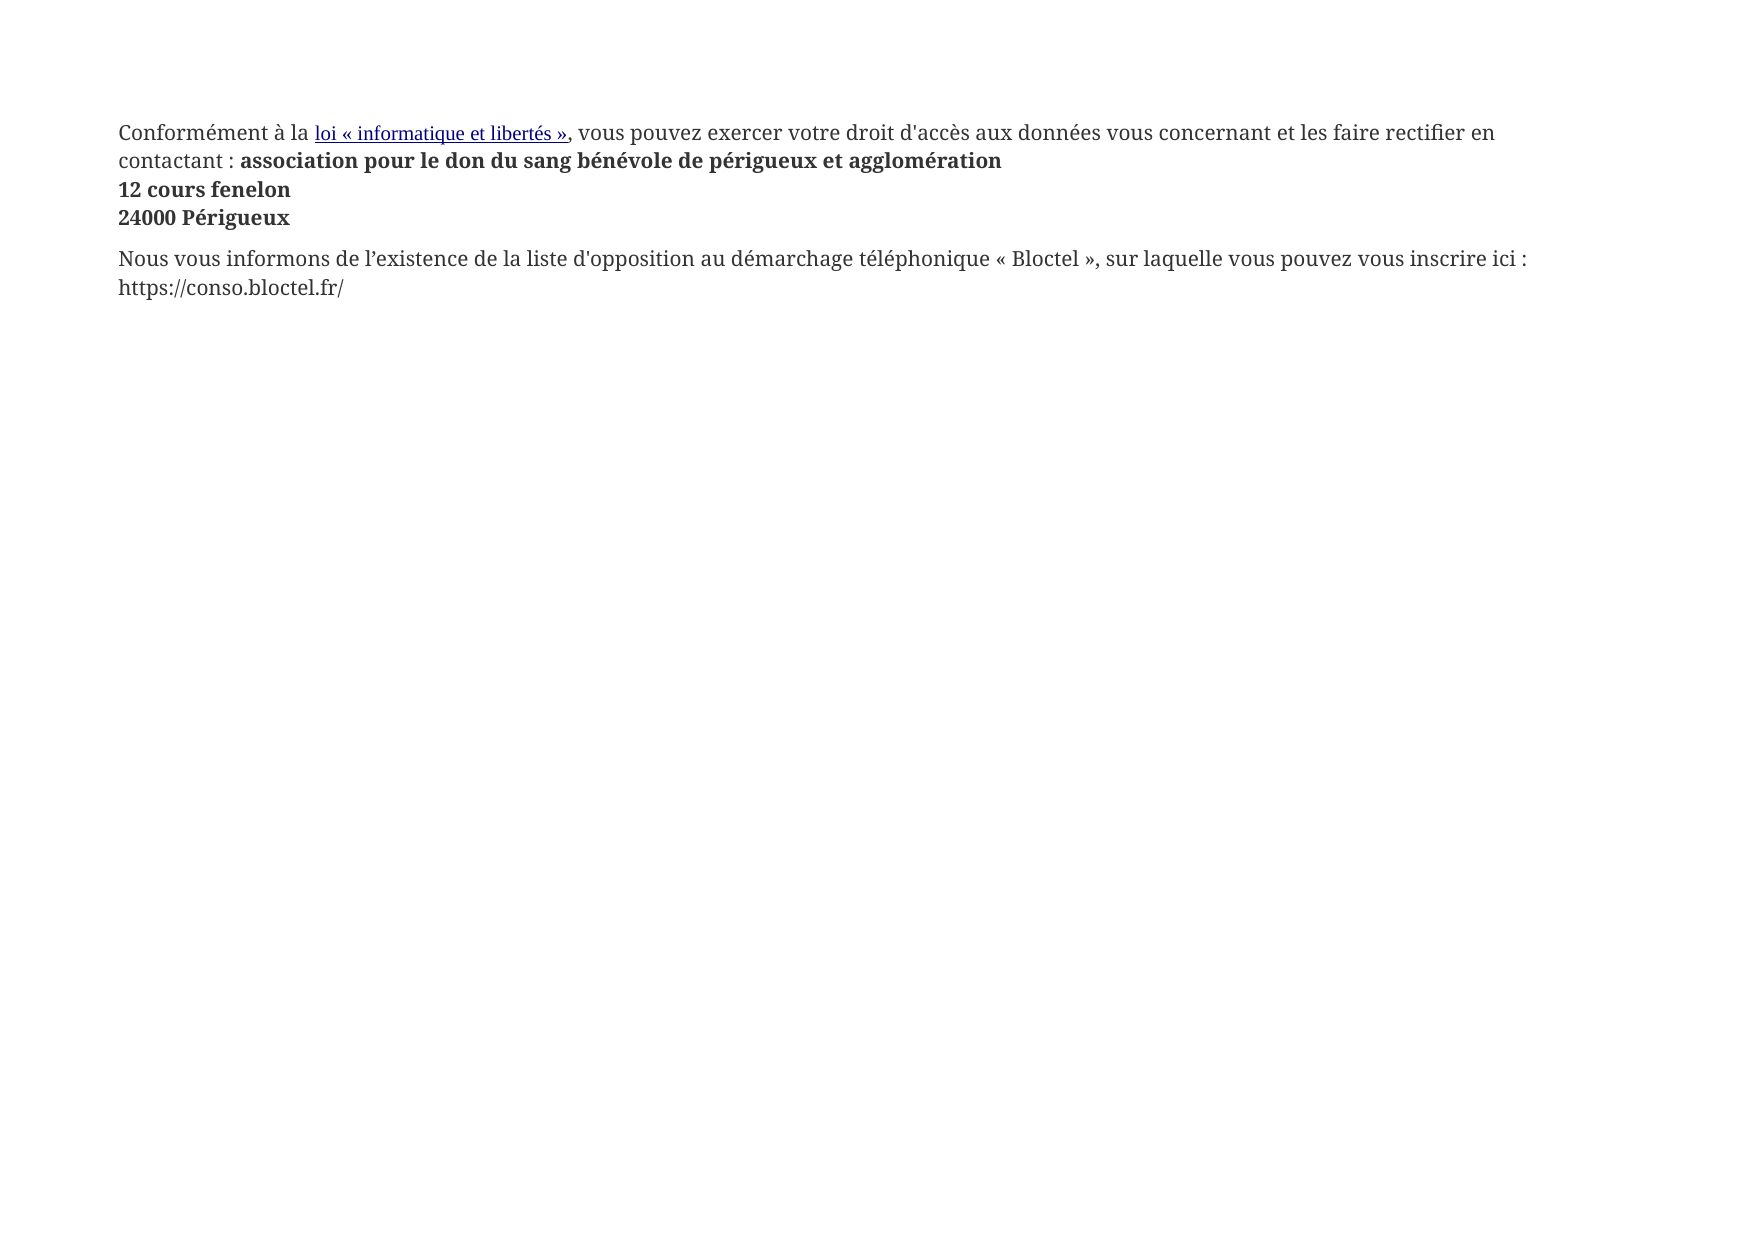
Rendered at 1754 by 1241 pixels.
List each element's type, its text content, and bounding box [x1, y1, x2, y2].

text Conformément à la loi « informatique et libertés », vous pouvez exercer votre droit d'accès aux données vous concernant et les faire rectifier en contactant : association pour le don du sang bénévole de périgueux et agglomération 12 cours fenelon 24000 Périgueux [118, 118, 1636, 232]
text Nous vous informons de l’existence de la liste d'opposition au démarchage téléphonique « Bloctel », sur laquelle vous pouvez vous inscrire ici : https://conso.bloctel.fr/ [118, 244, 1636, 301]
